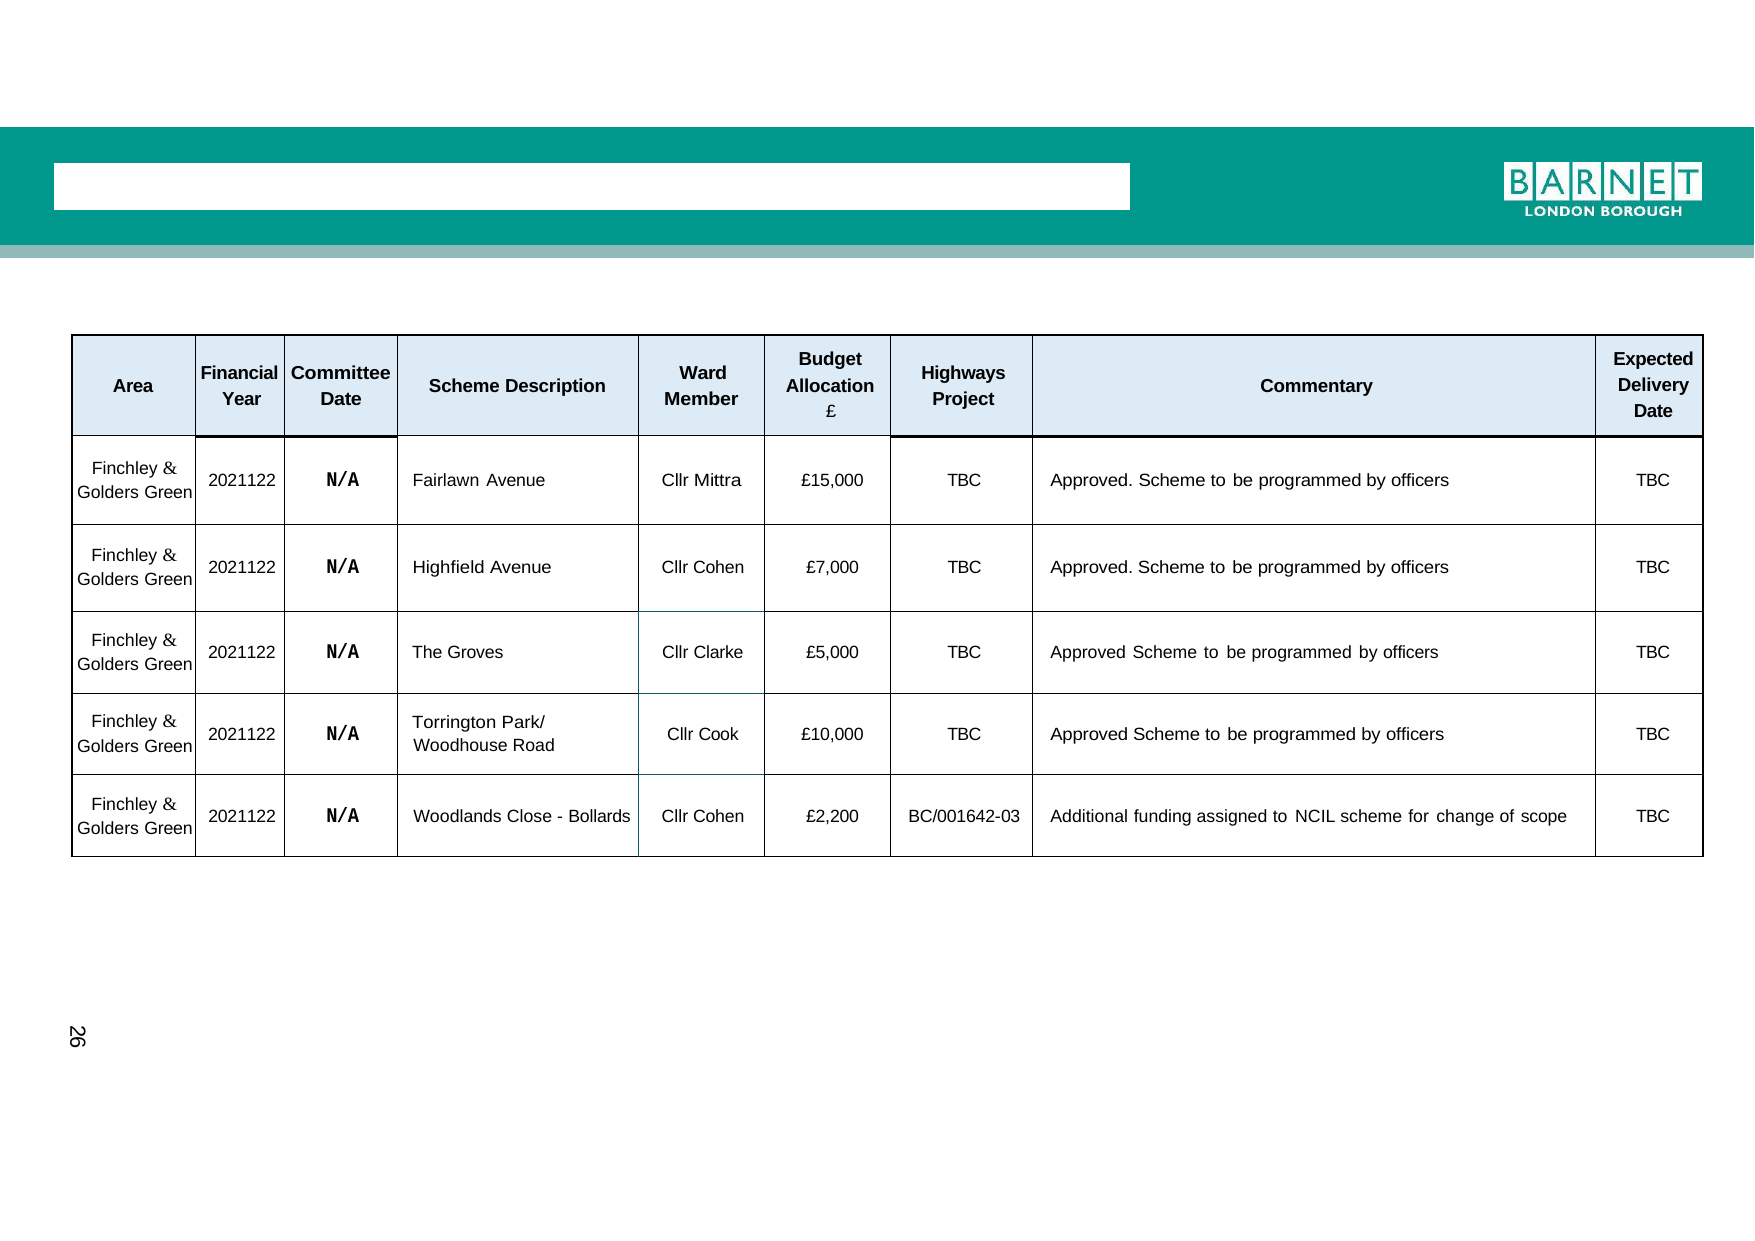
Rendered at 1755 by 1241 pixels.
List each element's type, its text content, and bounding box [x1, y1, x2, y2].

table_header Area [73, 336, 195, 435]
table_cell TBC [1596, 612, 1702, 692]
table_cell £7,000 [765, 525, 890, 611]
table_cell £10,000 [765, 694, 890, 774]
table_cell TBC [1596, 525, 1702, 611]
table_cell Finchley & Golders Green [73, 525, 195, 611]
table_cell N/A [285, 775, 397, 856]
table_cell Cllr Cohen [639, 525, 764, 611]
table_cell 2021122 [196, 694, 284, 774]
table_cell N/A [285, 525, 397, 611]
table_cell TBC [891, 438, 1032, 523]
table_cell TBC [1596, 438, 1702, 523]
table_cell £15,000 [765, 436, 890, 523]
table_cell BC/001642-03 [891, 775, 1032, 856]
table_header Budget Allocation £ [765, 336, 890, 435]
table_cell 2021122 [196, 775, 284, 856]
text 26 [66, 1025, 91, 1052]
table_cell Approved Scheme to be programmed by officers [1033, 612, 1595, 692]
table_cell £2,200 [765, 775, 890, 856]
table_cell TBC [891, 525, 1032, 611]
table_header Scheme Description [398, 336, 638, 435]
table_header Financial Year [196, 336, 284, 435]
table_cell 2021122 [196, 438, 284, 523]
table_cell N/A [285, 438, 397, 523]
table_cell 2021122 [196, 525, 284, 611]
table_cell Torrington Park/ Woodhouse Road [398, 694, 638, 774]
table_cell TBC [891, 694, 1032, 774]
table_cell Approved Scheme to be programmed by officers [1033, 694, 1595, 774]
table_cell TBC [891, 612, 1032, 692]
table_cell Cllr Cook [639, 694, 764, 774]
table_cell Woodlands Close - Bollards [398, 775, 638, 856]
table_header Ward Member [639, 336, 764, 435]
table_cell TBC [1596, 775, 1702, 856]
table_cell N/A [285, 612, 397, 692]
table_cell Finchley & Golders Green [73, 775, 195, 856]
table_cell Cllr Cohen [639, 775, 764, 856]
table_header Commentary [1033, 336, 1595, 435]
table_cell Approved. Scheme to be programmed by officers [1033, 438, 1595, 523]
table_cell Finchley & Golders Green [73, 694, 195, 774]
table_cell Cllr Clarke [639, 612, 764, 692]
table_cell TBC [1596, 694, 1702, 774]
table_header Committee Date [285, 336, 397, 435]
table_header Expected Delivery Date [1596, 336, 1702, 435]
table_cell The Groves [398, 612, 638, 692]
table_header Highways Project [891, 336, 1032, 435]
table_cell Highfield Avenue [398, 525, 638, 611]
table_cell £5,000 [765, 612, 890, 692]
table_cell Additional funding assigned to NCIL scheme for change of scope [1033, 775, 1595, 856]
table_cell Finchley & Golders Green [73, 612, 195, 692]
table_cell N/A [285, 694, 397, 774]
table_cell Approved. Scheme to be programmed by officers [1033, 525, 1595, 611]
table_cell 2021122 [196, 612, 284, 692]
table_cell Fairlawn Avenue [398, 436, 638, 523]
table_cell Finchley & Golders Green [73, 436, 195, 523]
table_cell Cllr Mittra [639, 436, 764, 523]
